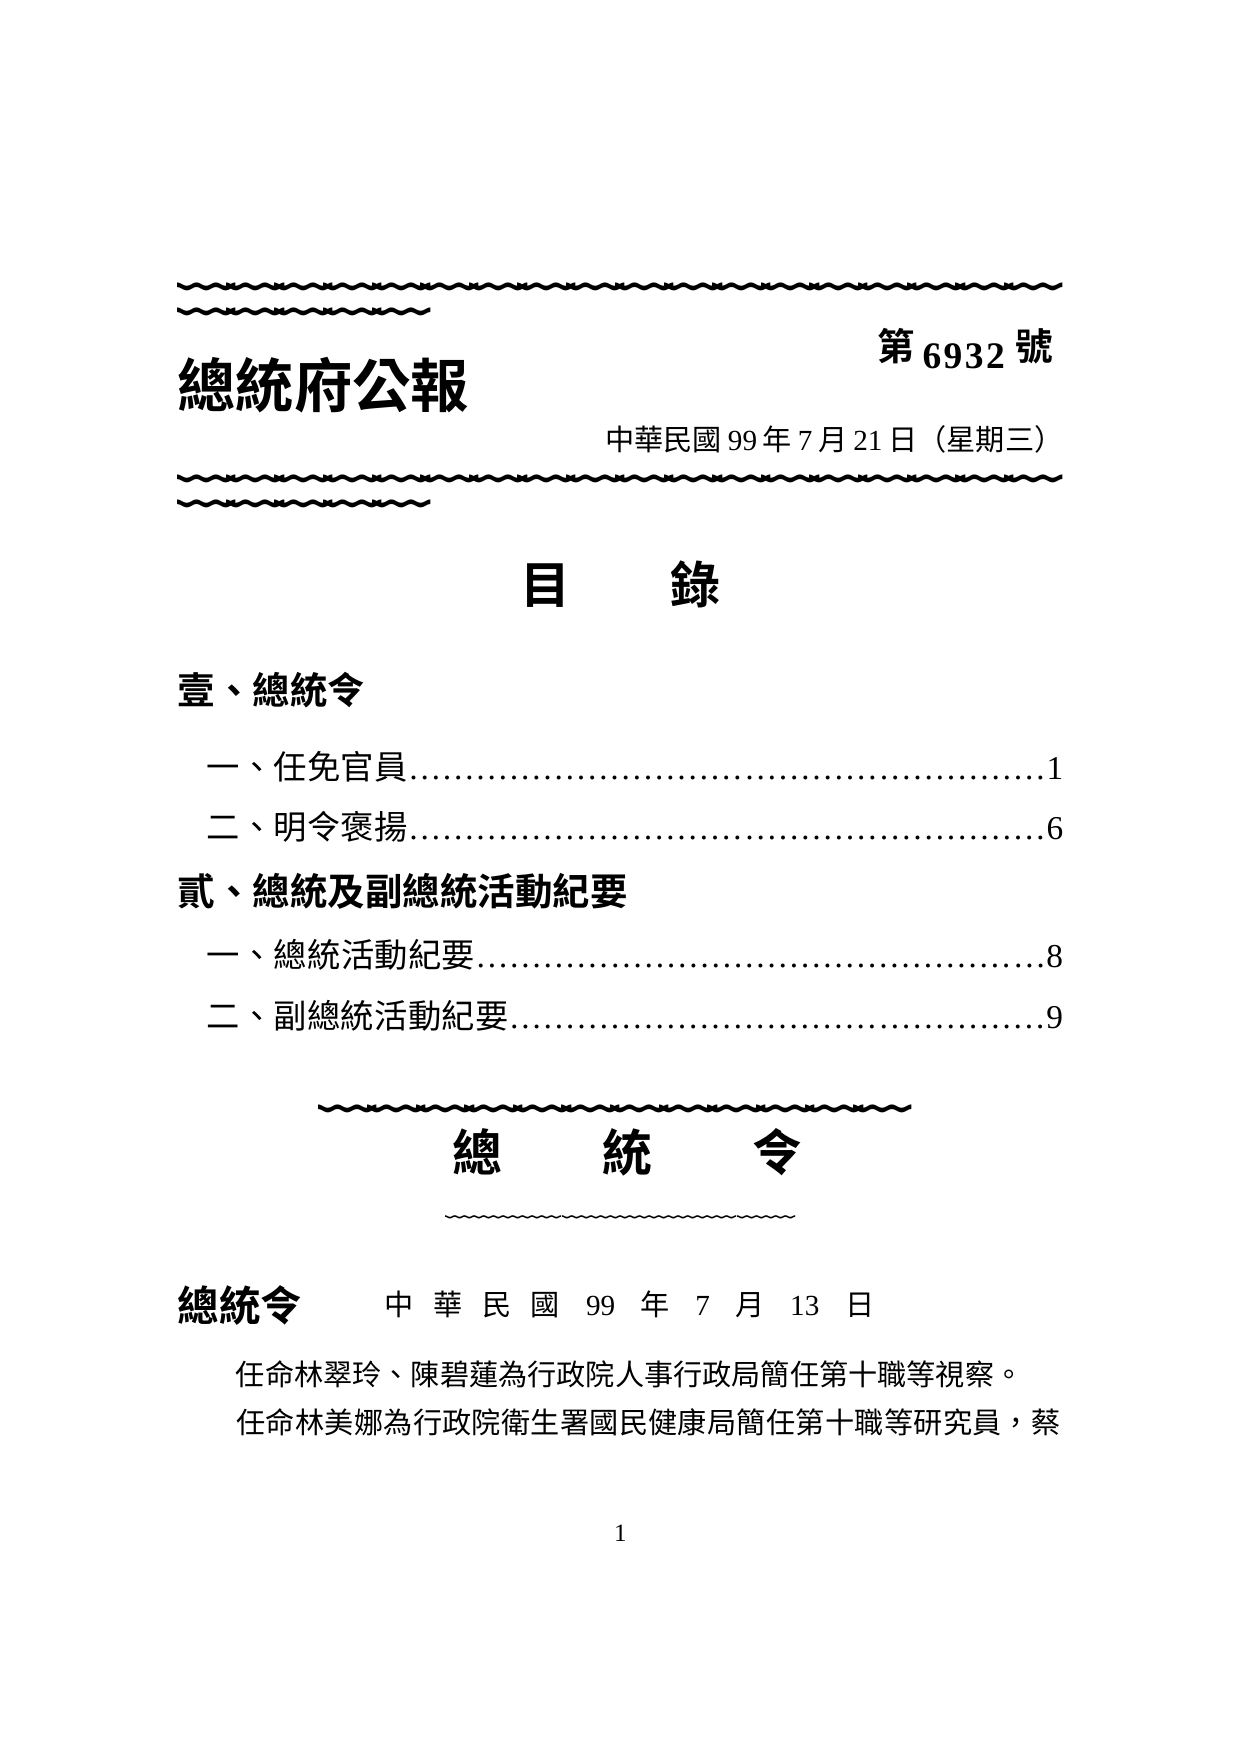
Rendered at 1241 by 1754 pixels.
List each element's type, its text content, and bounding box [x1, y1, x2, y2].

text ﹏﹏﹏﹏﹏﹏﹏﹏﹏﹏﹏﹏﹏﹏﹏﹏﹏﹏﹏﹏﹏﹏﹏ [177, 266, 1063, 316]
text 總 統 令 [192, 1125, 1063, 1183]
text 任命林美娜為行政院衛生署國民健康局簡任第十職等研究員，蔡 [177, 1395, 1063, 1443]
text 一、任免官員…………………………………………………1 [206, 740, 1063, 789]
text ﹏﹏﹏﹏﹏﹏﹏﹏﹏﹏﹏﹏ [177, 1088, 1063, 1113]
text 壹、總統令 [177, 661, 1063, 715]
text 貳、總統及副總統活動紀要 [177, 862, 1063, 916]
table_header 中華民國99年7月13日 [381, 1259, 877, 1347]
text 二、明令褒揚…………………………………………………6 [206, 801, 1063, 849]
text ﹏﹏﹏﹏﹏﹏﹏﹏﹏﹏﹏﹏﹏﹏﹏﹏﹏﹏﹏﹏﹏﹏﹏ [177, 457, 1063, 507]
text 目 錄 [177, 545, 1063, 617]
text 二、副總統活動紀要…………………………………………9 [206, 989, 1063, 1038]
text 總統府公報 第6932號 [177, 316, 1063, 420]
text ﹏﹏﹏﹏﹏﹏﹏﹏﹏﹏﹏﹏ [177, 1196, 1063, 1221]
text 一、總統活動紀要……………………………………………8 [206, 929, 1063, 977]
text 任命林翠玲、陳碧蓮為行政院人事行政局簡任第十職等視察。 [177, 1347, 1063, 1395]
text 中華民國99年7月21日（星期三） [177, 420, 1063, 457]
table_header 總統令 [174, 1259, 381, 1347]
